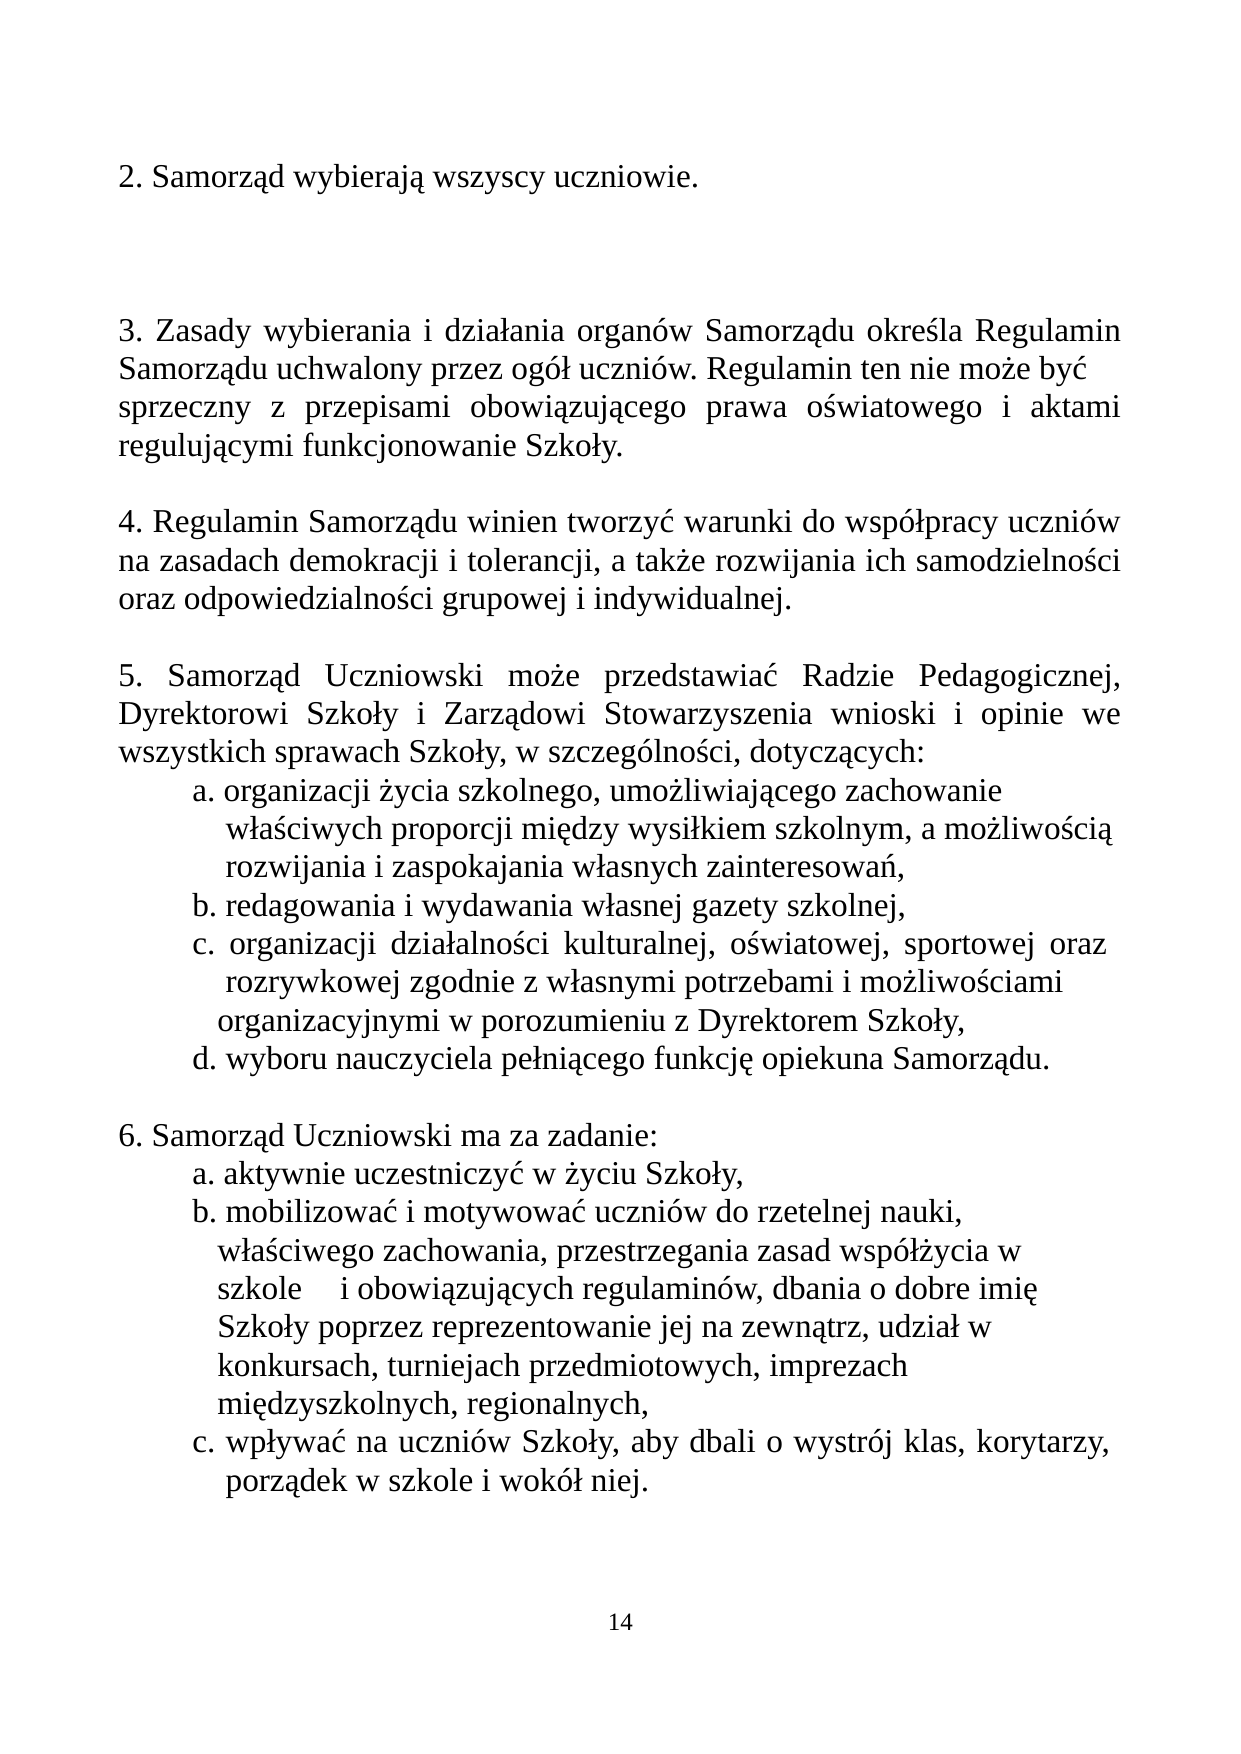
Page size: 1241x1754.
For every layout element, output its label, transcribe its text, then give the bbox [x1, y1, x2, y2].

text 3. Zasady wybierania i działania organów Samorządu określa Regulamin Samorządu uchwalony przez ogół uczniów. Regulamin ten nie może być [118, 310, 1122, 386]
text a. aktywnie uczestniczyć w życiu Szkoły, [118, 1153, 1122, 1191]
text d. wyboru nauczyciela pełniącego funkcję opiekuna Samorządu. [118, 1038, 1122, 1076]
text b. mobilizować i motywować uczniów do rzetelnej nauki, właściwego zachowania, przestrzegania zasad współżycia w szkole i obowiązujących regulaminów, dbania o dobre imię Szkoły poprzez reprezentowanie jej na zewnątrz, udział w konkursach, turniejach przedmiotowych, imprezach międzyszkolnych, regionalnych, [118, 1191, 1122, 1421]
text c. wpływać na uczniów Szkoły, aby dbali o wystrój klas, korytarzy, porządek w szkole i wokół niej. [118, 1421, 1122, 1498]
text a. organizacji życia szkolnego, umożliwiającego zachowanie właściwych proporcji między wysiłkiem szkolnym, a możliwością rozwijania i zaspokajania własnych zainteresowań, [118, 770, 1122, 885]
text c. organizacji działalności kulturalnej, oświatowej, sportowej oraz rozrywkowej zgodnie z własnymi potrzebami i możliwościami organizacyjnymi w porozumieniu z Dyrektorem Szkoły, [118, 923, 1122, 1038]
text b. redagowania i wydawania własnej gazety szkolnej, [118, 885, 1122, 923]
text 2. Samorząd wybierają wszyscy uczniowie. [118, 156, 1122, 195]
text 6. Samorząd Uczniowski ma za zadanie: [118, 1115, 1122, 1153]
text 4. Regulamin Samorządu winien tworzyć warunki do współpracy uczniów na zasadach demokracji i tolerancji, a także rozwijania ich samodzielności oraz odpowiedzialności grupowej i indywidualnej. [118, 501, 1122, 616]
text 5. Samorząd Uczniowski może przedstawiać Radzie Pedagogicznej, Dyrektorowi Szkoły i Zarządowi Stowarzyszenia wnioski i opinie we wszystkich sprawach Szkoły, w szczególności, dotyczących: [118, 655, 1122, 770]
text sprzeczny z przepisami obowiązującego prawa oświatowego i aktami regulującymi funkcjonowanie Szkoły. [118, 386, 1122, 463]
